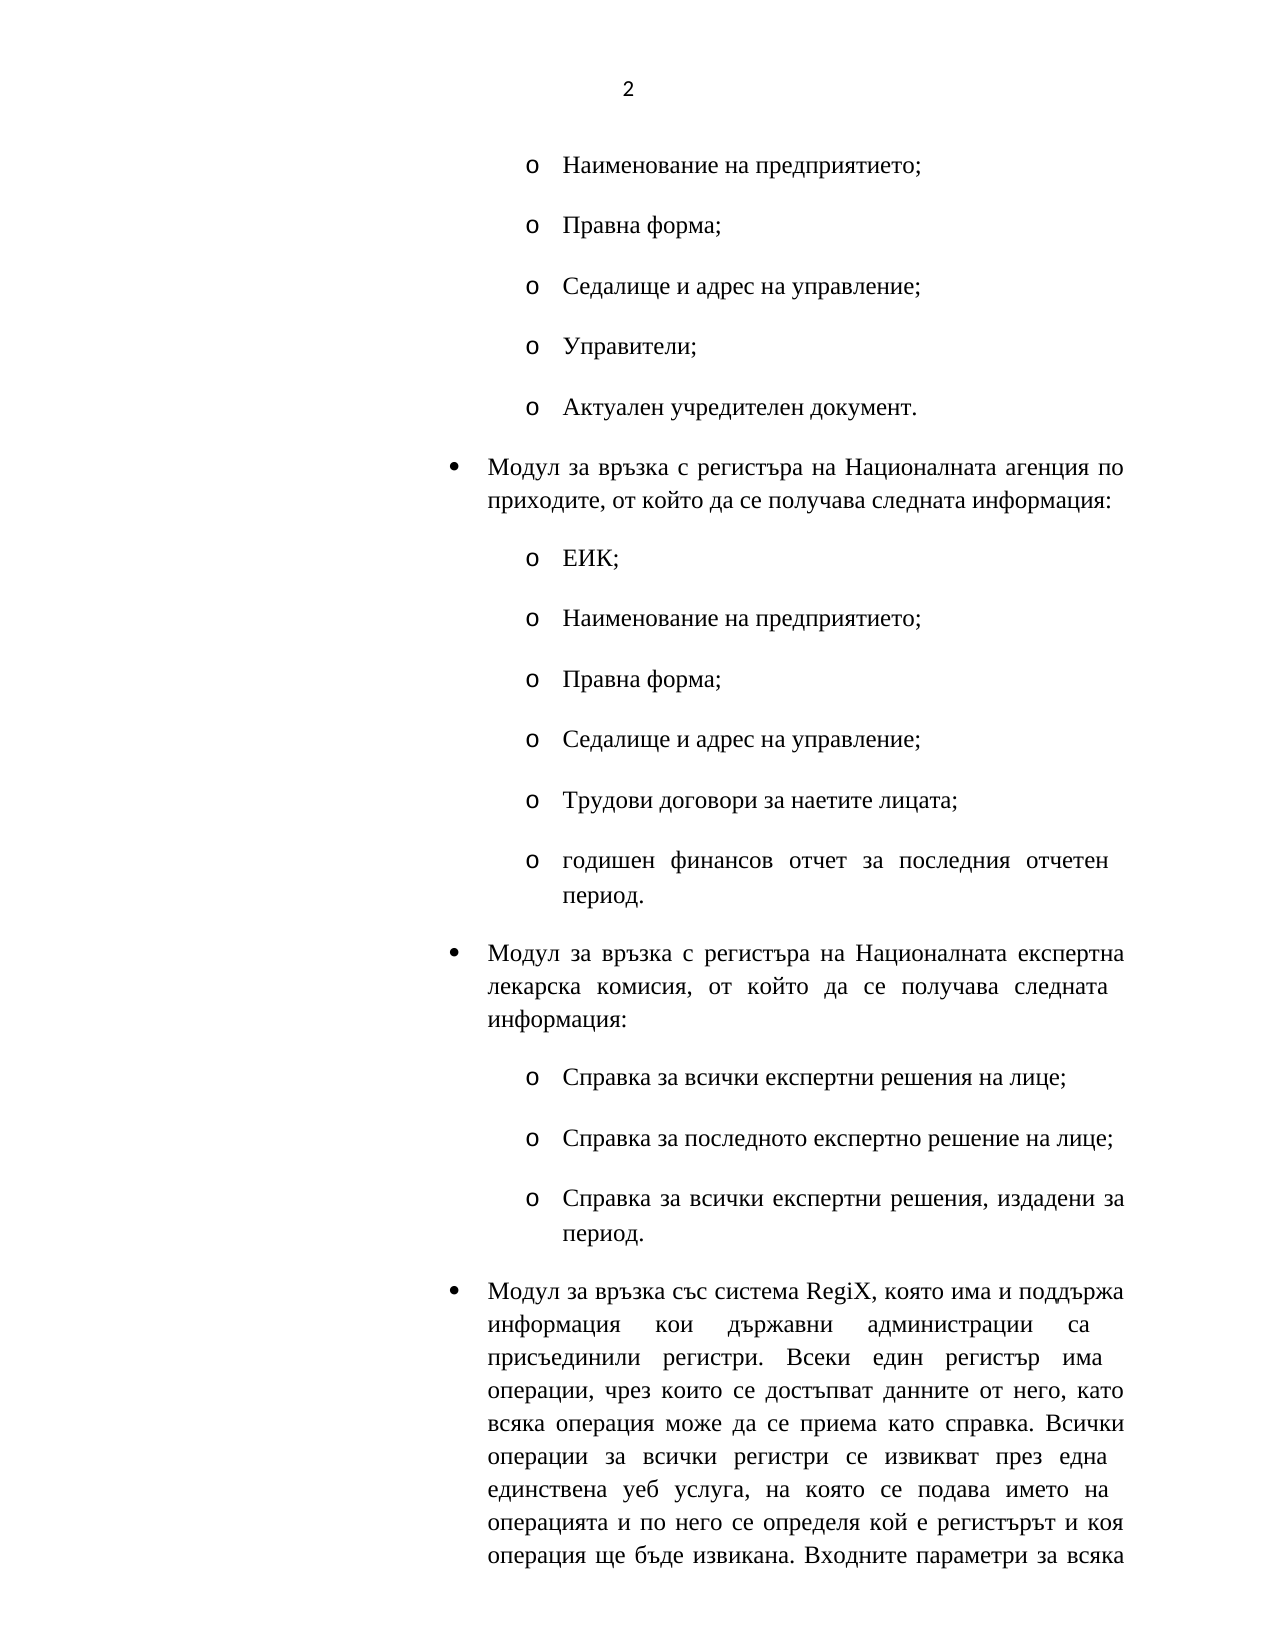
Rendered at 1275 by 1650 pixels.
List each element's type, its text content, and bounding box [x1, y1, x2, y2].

list Актуален учредителен документ. [525, 392, 1125, 422]
list Наименование на предприятието; [525, 150, 1125, 181]
list Управители; [525, 331, 1125, 362]
list Трудови договори за наетите лицата; [525, 785, 1125, 816]
list Седалище и адрес на управление; [525, 724, 1125, 755]
list годишен финансов отчет за последния отчетен период. [525, 845, 1125, 909]
list Наименование на предприятието; [525, 603, 1125, 634]
list Модул за връзка със система RegiX, която има и поддържа информация кои държавни администрации са присъединили регистри. Всеки един регистър има операции, чрез които се достъпват данните от него, като всяка операция може да се приема като справка. Всички операции за всички регистри се извикват през една единствена уеб услуга, на която се подава името на операцията и по него се определя кой е регистърът и коя операция ще бъде извикана. Входните параметри за всяка [450, 1276, 1125, 1569]
list Справка за последното експертно решение на лице; [525, 1123, 1125, 1154]
list Седалище и адрес на управление; [525, 271, 1125, 302]
list Справка за всички експертни решения на лице; [525, 1062, 1125, 1093]
list Правна форма; [525, 664, 1125, 695]
list ЕИК; [525, 543, 1125, 574]
list Правна форма; [525, 210, 1125, 241]
list Справка за всички експертни решения, издадени за период. [525, 1183, 1125, 1247]
list Модул за връзка с регистъра на Националната агенция по приходите, от който да се получава следната информация: [450, 452, 1125, 514]
list Модул за връзка с регистъра на Националната експертна лекарска комисия, от който да се получава следната информация: [450, 938, 1125, 1033]
